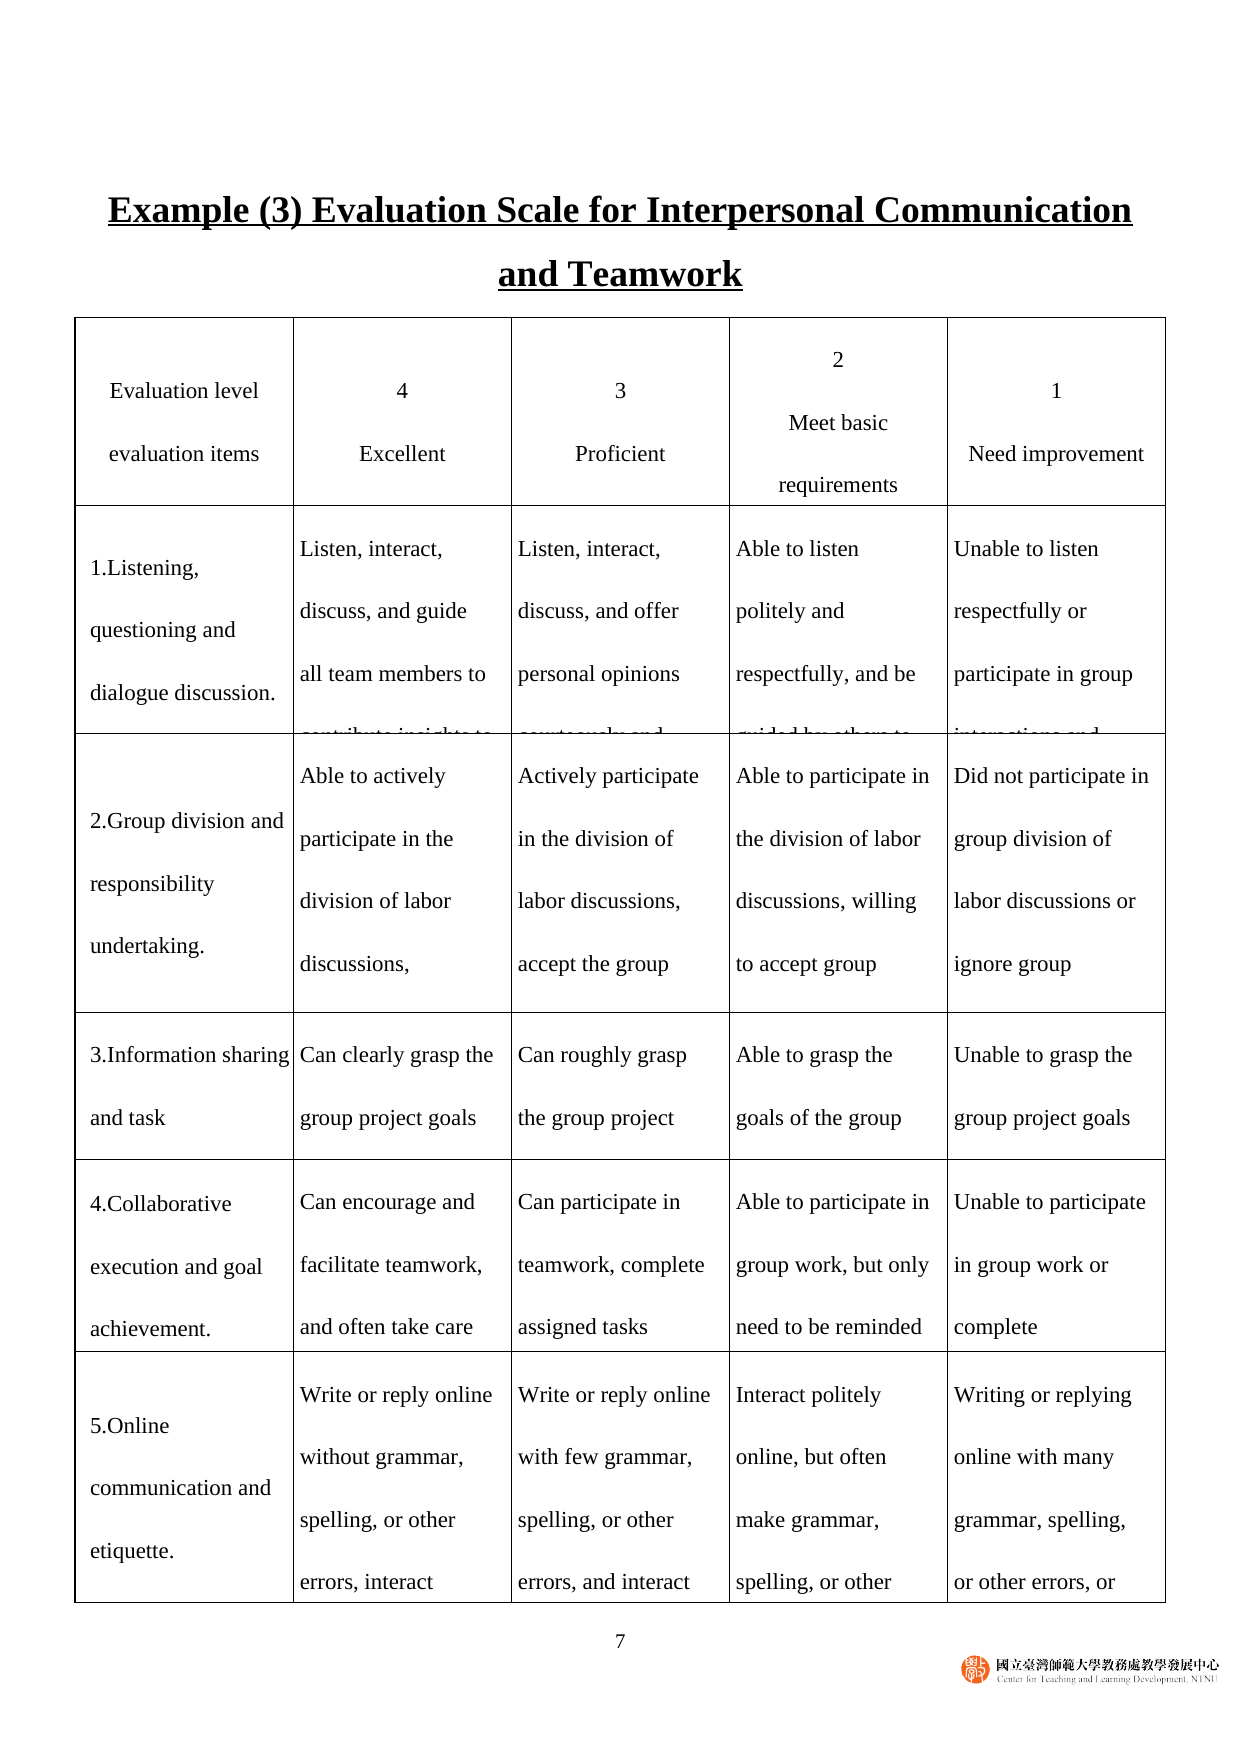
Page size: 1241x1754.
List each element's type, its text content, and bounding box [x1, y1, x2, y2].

text Example (3) Evaluation Scale for Interpersonal Communication and Teamwork [75, 187, 1165, 295]
table_cell Write or reply online with few grammar, spelling, or other errors, and interact politely to communicate. [512, 1411, 729, 1602]
table_cell Writing or replying online with many grammar, spelling, or other errors, or interacting impolitely, disrespectfully, or rudely, hinders communication. [948, 1411, 1165, 1602]
table_cell 5.Online communication and etiquette. [76, 1411, 293, 1602]
table_cell Interact politely online, but often make grammar, spelling, or other errors in writing or replying, which can cause misunderstandings. [730, 1411, 947, 1602]
table_cell Write or reply online without grammar, spelling, or other errors, interact politely, and facilitate communication. [294, 1411, 511, 1602]
